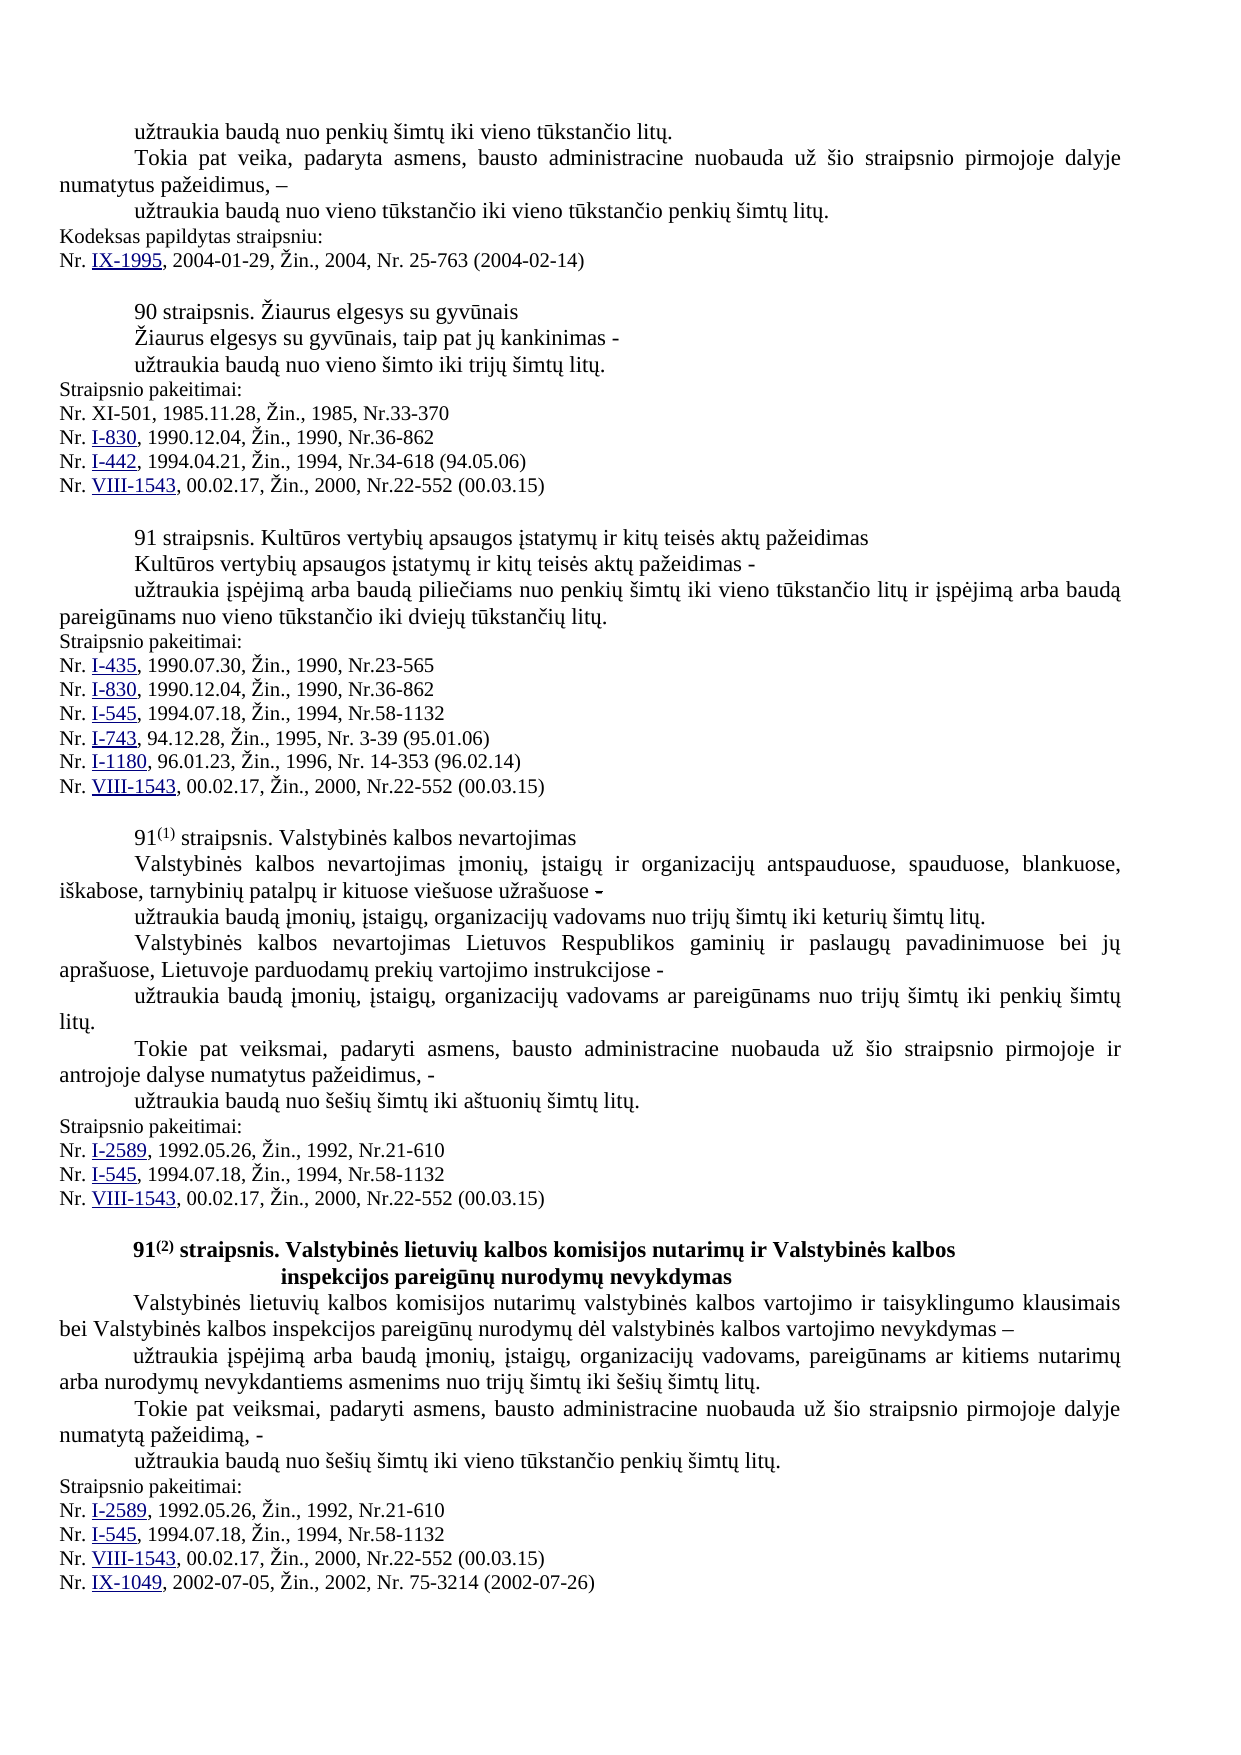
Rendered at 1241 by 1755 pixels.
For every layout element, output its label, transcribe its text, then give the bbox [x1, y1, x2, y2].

text Nr. VIII-1543, 00.02.17, Žin., 2000, Nr.22-552 (00.03.15) [59, 773, 1122, 798]
text užtraukia įspėjimą arba baudą įmonių, įstaigų, organizacijų vadovams, pareigūnams ar kitiems nutarimų arba nurodymų nevykdantiems asmenims nuo trijų šimtų iki šešių šimtų litų. [59, 1342, 1122, 1394]
text Nr. I-435, 1990.07.30, Žin., 1990, Nr.23-565 [59, 653, 1122, 677]
text Straipsnio pakeitimai: [59, 629, 1122, 653]
text Straipsnio pakeitimai: [59, 1114, 1122, 1138]
text Nr. I-830, 1990.12.04, Žin., 1990, Nr.36-862 [59, 425, 1122, 449]
text Nr. VIII-1543, 00.02.17, Žin., 2000, Nr.22-552 (00.03.15) [59, 1186, 1122, 1210]
text užtraukia baudą nuo vieno šimto iki trijų šimtų litų. [59, 351, 1122, 377]
text Valstybinės kalbos nevartojimas įmonių, įstaigų ir organizacijų antspauduose, spauduose, blankuose, iškabose, tarnybinių patalpų ir kituose viešuose užrašuose - [59, 850, 1122, 903]
text Nr. I-545, 1994.07.18, Žin., 1994, Nr.58-1132 [59, 1522, 1122, 1546]
text 91(1) straipsnis. Valstybinės kalbos nevartojimas [59, 824, 1122, 850]
text Nr. I-2589, 1992.05.26, Žin., 1992, Nr.21-610 [59, 1498, 1122, 1522]
text Tokie pat veiksmai, padaryti asmens, bausto administracine nuobauda už šio straipsnio pirmojoje dalyje numatytą pažeidimą, - [59, 1394, 1122, 1447]
text Tokia pat veika, padaryta asmens, bausto administracine nuobauda už šio straipsnio pirmojoje dalyje numatytus pažeidimus, – [59, 144, 1122, 197]
text užtraukia baudą nuo šešių šimtų iki aštuonių šimtų litų. [59, 1087, 1122, 1114]
text Kultūros vertybių apsaugos įstatymų ir kitų teisės aktų pažeidimas - [59, 550, 1122, 576]
text užtraukia baudą įmonių, įstaigų, organizacijų vadovams nuo trijų šimtų iki keturių šimtų litų. [59, 903, 1122, 929]
text Nr. I-545, 1994.07.18, Žin., 1994, Nr.58-1132 [59, 1162, 1122, 1186]
text Kodeksas papildytas straipsniu: [59, 223, 1122, 248]
text Nr. I-442, 1994.04.21, Žin., 1994, Nr.34-618 (94.05.06) [59, 449, 1122, 473]
text Tokie pat veiksmai, padaryti asmens, bausto administracine nuobauda už šio straipsnio pirmojoje ir antrojoje dalyse numatytus pažeidimus, - [59, 1035, 1122, 1087]
text Nr. IX-1049, 2002-07-05, Žin., 2002, Nr. 75-3214 (2002-07-26) [59, 1570, 1122, 1594]
text užtraukia baudą nuo vieno tūkstančio iki vieno tūkstančio penkių šimtų litų. [59, 197, 1122, 223]
text inspekcijos pareigūnų nurodymų nevykdymas [59, 1263, 1122, 1289]
text 91 straipsnis. Kultūros vertybių apsaugos įstatymų ir kitų teisės aktų pažeidimas [134, 524, 1122, 550]
text užtraukia baudą įmonių, įstaigų, organizacijų vadovams ar pareigūnams nuo trijų šimtų iki penkių šimtų litų. [59, 982, 1122, 1035]
text Nr. I-830, 1990.12.04, Žin., 1990, Nr.36-862 [59, 677, 1122, 701]
text užtraukia baudą nuo šešių šimtų iki vieno tūkstančio penkių šimtų litų. [59, 1447, 1122, 1474]
text Nr. I-2589, 1992.05.26, Žin., 1992, Nr.21-610 [59, 1138, 1122, 1162]
text 90 straipsnis. Žiaurus elgesys su gyvūnais [59, 298, 1122, 324]
text Nr. VIII-1543, 00.02.17, Žin., 2000, Nr.22-552 (00.03.15) [59, 1546, 1122, 1570]
text Nr. I-743, 94.12.28, Žin., 1995, Nr. 3-39 (95.01.06) [59, 725, 1122, 749]
text Nr. IX-1995, 2004-01-29, Žin., 2004, Nr. 25-763 (2004-02-14) [59, 248, 1122, 272]
text Nr. I-545, 1994.07.18, Žin., 1994, Nr.58-1132 [59, 701, 1122, 725]
text Žiaurus elgesys su gyvūnais, taip pat jų kankinimas - [59, 324, 1122, 351]
text užtraukia baudą nuo penkių šimtų iki vieno tūkstančio litų. [59, 118, 1122, 144]
text Nr. I-1180, 96.01.23, Žin., 1996, Nr. 14-353 (96.02.14) [59, 749, 1122, 773]
text Straipsnio pakeitimai: [59, 377, 1122, 401]
text Nr. XI-501, 1985.11.28, Žin., 1985, Nr.33-370 [59, 401, 1122, 425]
text užtraukia įspėjimą arba baudą piliečiams nuo penkių šimtų iki vieno tūkstančio litų ir įspėjimą arba baudą pareigūnams nuo vieno tūkstančio iki dviejų tūkstančių litų. [59, 576, 1122, 629]
text 91(2) straipsnis. Valstybinės lietuvių kalbos komisijos nutarimų ir Valstybinės kalbos [59, 1236, 1122, 1263]
text Valstybinės kalbos nevartojimas Lietuvos Respublikos gaminių ir paslaugų pavadinimuose bei jų aprašuose, Lietuvoje parduodamų prekių vartojimo instrukcijose - [59, 929, 1122, 982]
text Nr. VIII-1543, 00.02.17, Žin., 2000, Nr.22-552 (00.03.15) [59, 473, 1122, 497]
text Valstybinės lietuvių kalbos komisijos nutarimų valstybinės kalbos vartojimo ir taisyklingumo klausimais bei Valstybinės kalbos inspekcijos pareigūnų nurodymų dėl valstybinės kalbos vartojimo nevykdymas – [59, 1289, 1122, 1342]
text Straipsnio pakeitimai: [59, 1474, 1122, 1498]
